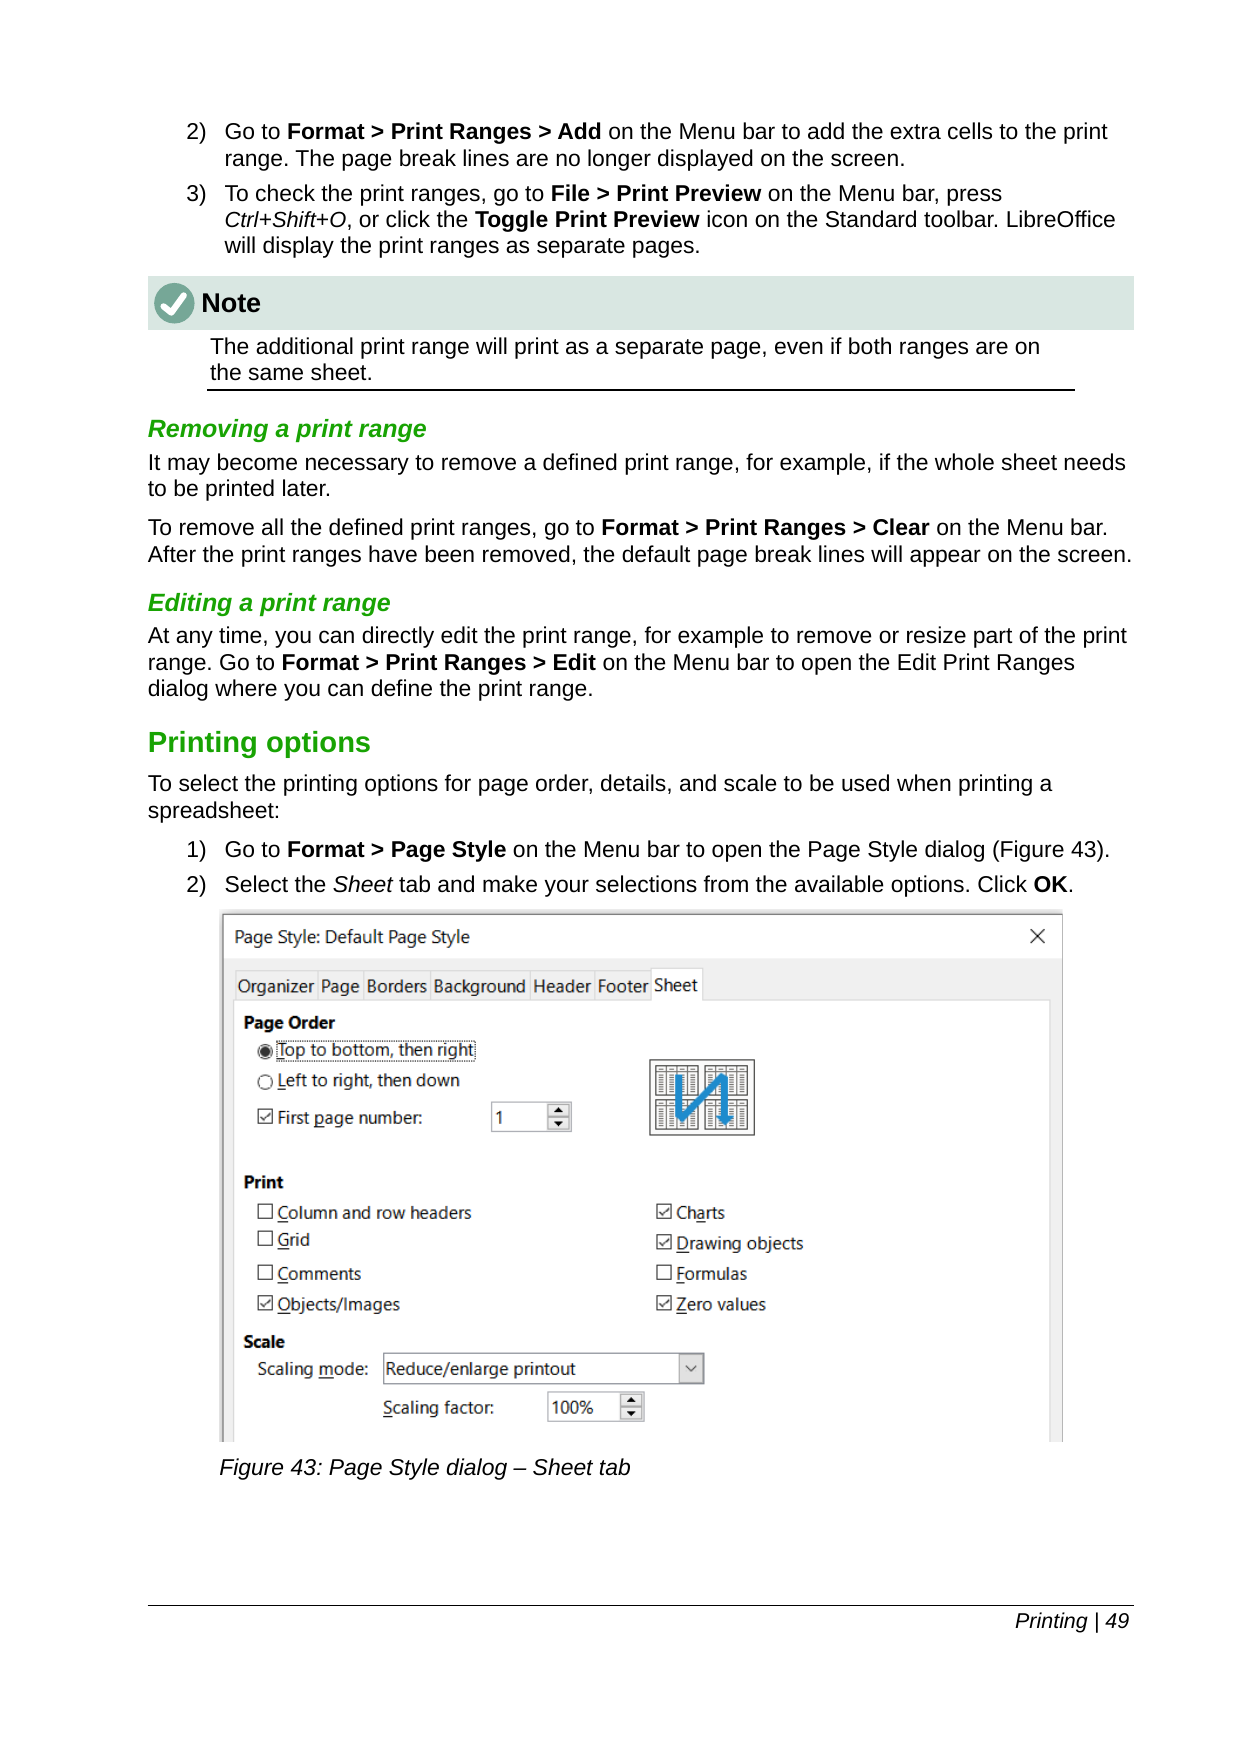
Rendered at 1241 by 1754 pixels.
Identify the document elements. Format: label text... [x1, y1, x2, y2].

list To select the printing options for page order, details, and scale to be used when printing a spreadsheet: [148, 770, 1134, 823]
text It may become necessary to remove a defined print range, for example, if the whole sheet needs to be printed later. [148, 449, 1134, 502]
subtitle Editing a print range [148, 588, 1134, 616]
subtitle Printing options [148, 725, 1134, 758]
list Select the Sheet tab and make your selections from the available options. Click OK. [207, 871, 1134, 897]
text Figure 43: Page Style dialog – Sheet tab [219, 1454, 1063, 1480]
subtitle Note [148, 276, 1134, 330]
list To check the print ranges, go to File > Print Preview on the Menu bar, press Ctrl+Shift+O, or click the Toggle Print Preview icon on the Standard toolbar. LibreOffice will display the print ranges as separate pages. [207, 180, 1134, 259]
subtitle Removing a print range [148, 414, 1134, 443]
picture [219, 909, 1063, 1442]
list Go to Format > Print Ranges > Add on the Menu bar to add the extra cells to the print range. The page break lines are no longer displayed on the screen. [207, 118, 1134, 171]
text The additional print range will print as a separate page, even if both ranges are on the same sheet. [207, 330, 1075, 389]
text At any time, you can directly edit the print range, for example to remove or resize part of the print range. Go to Format > Print Ranges > Edit on the Menu bar to open the Edit Print Ranges dialog where you can define the print range. [148, 622, 1134, 701]
list Go to Format > Page Style on the Menu bar to open the Page Style dialog (Figure 43). [207, 836, 1134, 862]
text To remove all the defined print ranges, go to Format > Print Ranges > Clear on the Menu bar. After the print ranges have been removed, the default page break lines will appear on the screen. [148, 514, 1134, 567]
